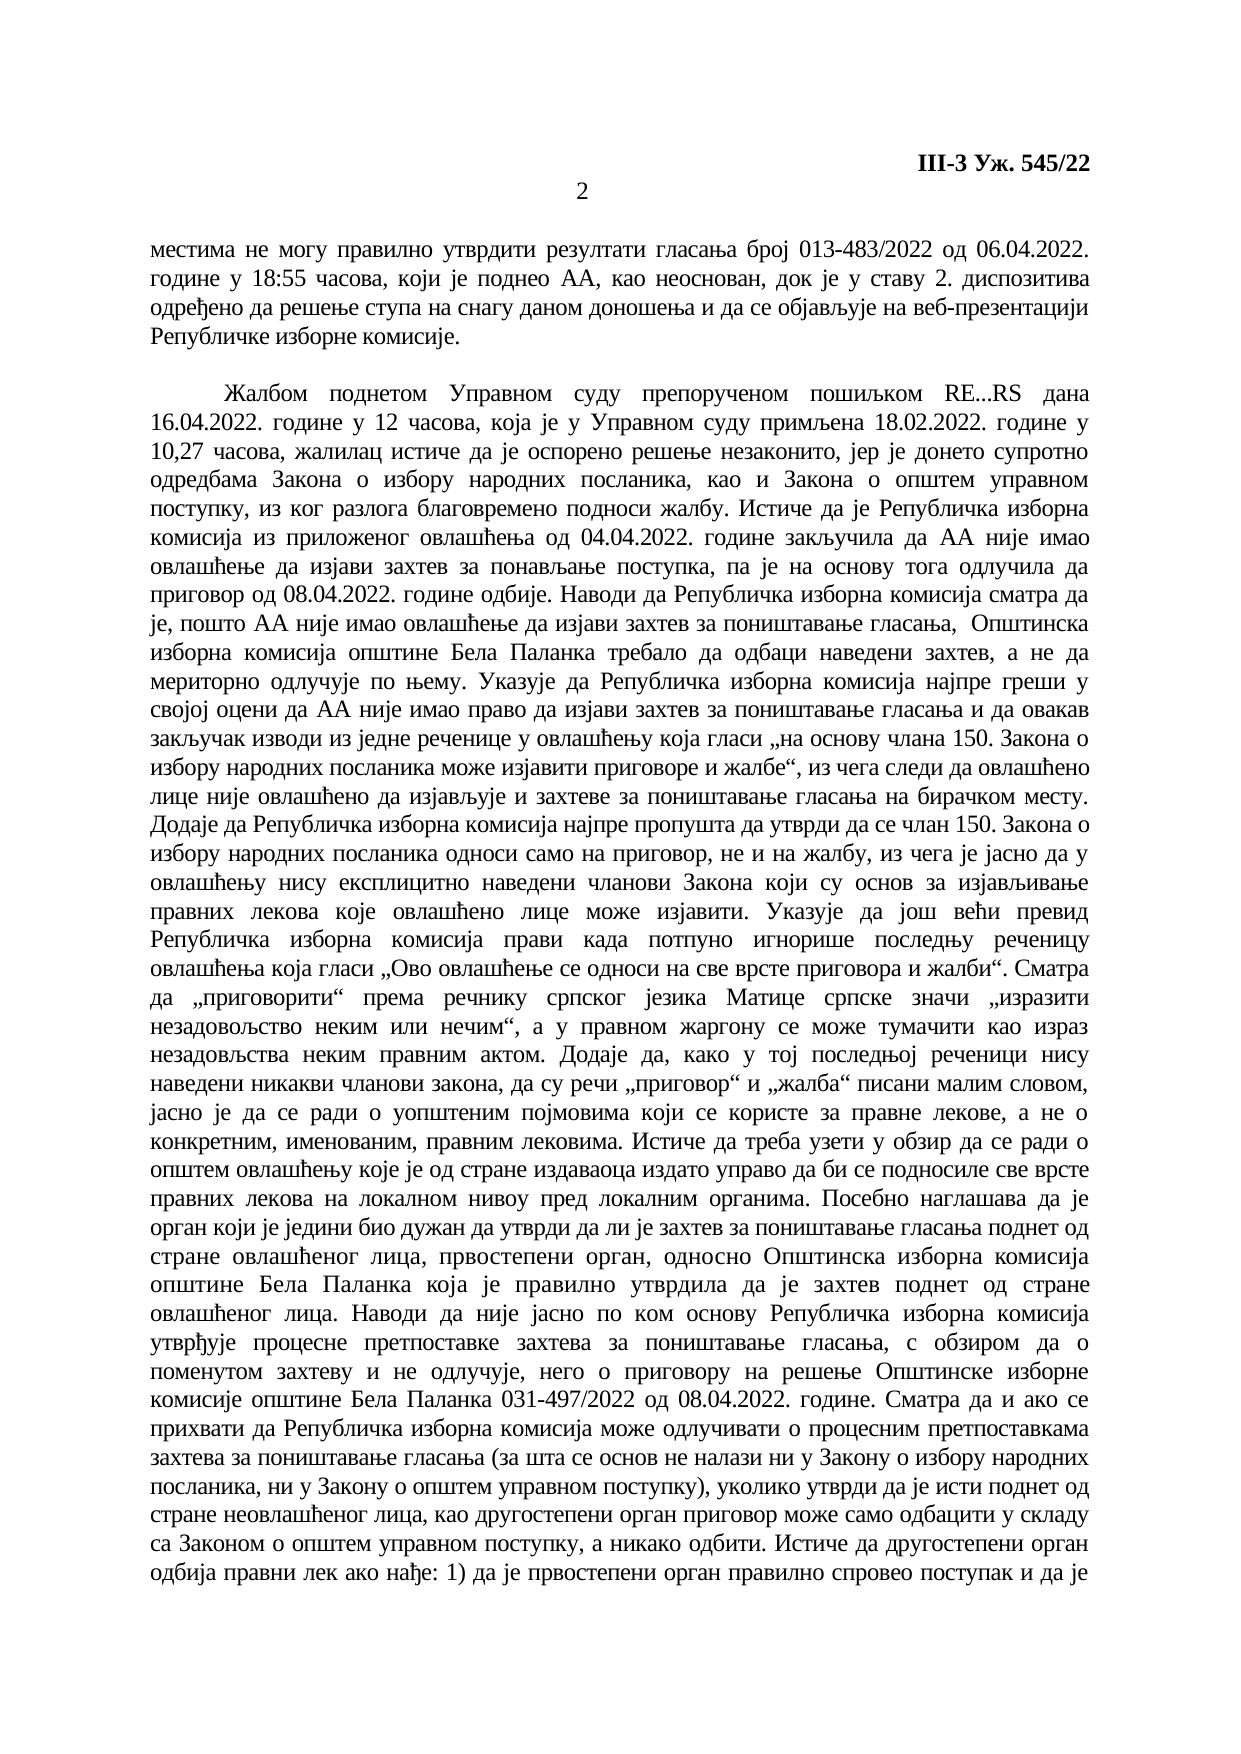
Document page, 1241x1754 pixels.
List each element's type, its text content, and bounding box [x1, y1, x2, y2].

text местима не могу правилно утврдити резултати гласања број 013-483/2022 од 06.04.2022. године у 18:55 часова, који је поднео АА, као неоснован, док је у ставу 2. диспозитива одређено да решење ступа на снагу даном доношења и да се објављује на веб-презентацији Републичке изборне комисије. [150, 234, 1090, 349]
text Жалбом поднетом Управном суду препорученом пошиљком RE...RS дана 16.04.2022. године у 12 часова, која је у Управном суду примљена 18.02.2022. године у 10,27 часова, жалилац истиче да је оспорено решење незаконито, јер је донето супротно одредбама Закона о избору народних посланика, као и Закона о општем управном поступку, из ког разлога благовремено подноси жалбу. Истиче да је Републичка изборна комисија из приложеног овлашћења од 04.04.2022. године закључила да АА није имао овлашћење да изјави захтев за понављање поступка, па је на основу тога одлучила да приговор од 08.04.2022. године одбије. Наводи да Републичка изборна комисија сматра да је, пошто АА није имао овлашћење да изјави захтев за поништавање гласања, Општинска изборна комисија општине Бела Паланка требало да одбаци наведени захтев, а не да мериторно одлучује по њему. Указује да Републичка изборна комисија најпре греши у својој оцени да АА није имао право да изјави захтев за поништавање гласања и да овакав закључак изводи из једне реченице у овлашћењу која гласи „на основу члана 150. Закона о избору народних посланика може изјавити приговоре и жалбе“, из чега следи да овлашћено лице није овлашћено да изјављује и захтеве за поништавање гласања на бирачком месту. Додаје да Републичка изборна комисија најпре пропушта да утврди да се члан 150. Закона о избору народних посланика односи само на приговор, не и на жалбу, из чега је јасно да у овлашћењу нису експлицитно наведени чланови Закона који су основ за изјављивање правних лекова које овлашћено лице може изјавити. Указује да још већи превид Републичка изборна комисија прави када потпуно игнорише последњу реченицу овлашћења која гласи „Ово овлашћење се односи на све врсте приговора и жалби“. Сматра да „приговорити“ према речнику српског језика Матице српске значи „изразити незадовољство неким или нечим“, а у правном жаргону се може тумачити као израз незадовљства неким правним актом. Додаје да, како у тој последњој реченици нису наведени никакви чланови закона, да су речи „приговор“ и „жалба“ писани малим словом, јасно је да се ради о уопштеним појмовима који се користе за правне лекове, а не о конкретним, именованим, правним лековима. Истиче да треба узети у обзир да се ради о општем овлашћењу које је од стране издаваоца издато управо да би се подносиле све врсте правних лекова на локалном нивоу пред локалним органима. Посебно наглашава да је орган који је једини био дужан да утврди да ли је захтев за поништавање гласања поднет од стране овлашћеног лица, првостепени орган, односно Општинска изборна комисија oпштине Бела Паланка која је правилно утврдила да је захтев поднет од стране овлашћеног лица. Наводи да није јасно по ком основу Републичка изборна комисија утврђује процесне претпоставке захтева за поништавање гласања, с обзиром да о поменутом захтеву и не одлучује, него о приговору на решење Општинске изборне комисије општине Бела Паланка 031-497/2022 од 08.04.2022. године. Сматра да и ако се прихвати да Републичка изборна комисија може одлучивати о процесним претпоставкама захтева за поништавање гласања (за шта се основ не налази ни у Закону о избору народних посланика, ни у Закону о општем управном поступку), уколико утврди да је исти поднет од стране неовлашћеног лица, као другостепени орган приговор може само одбацити у складу са Законом о општем управном поступку, а никако одбити. Истиче да другостепени орган одбија правни лек ако нађе: 1) да је првостепени орган правилно спровео поступак и да је [150, 378, 1090, 1586]
